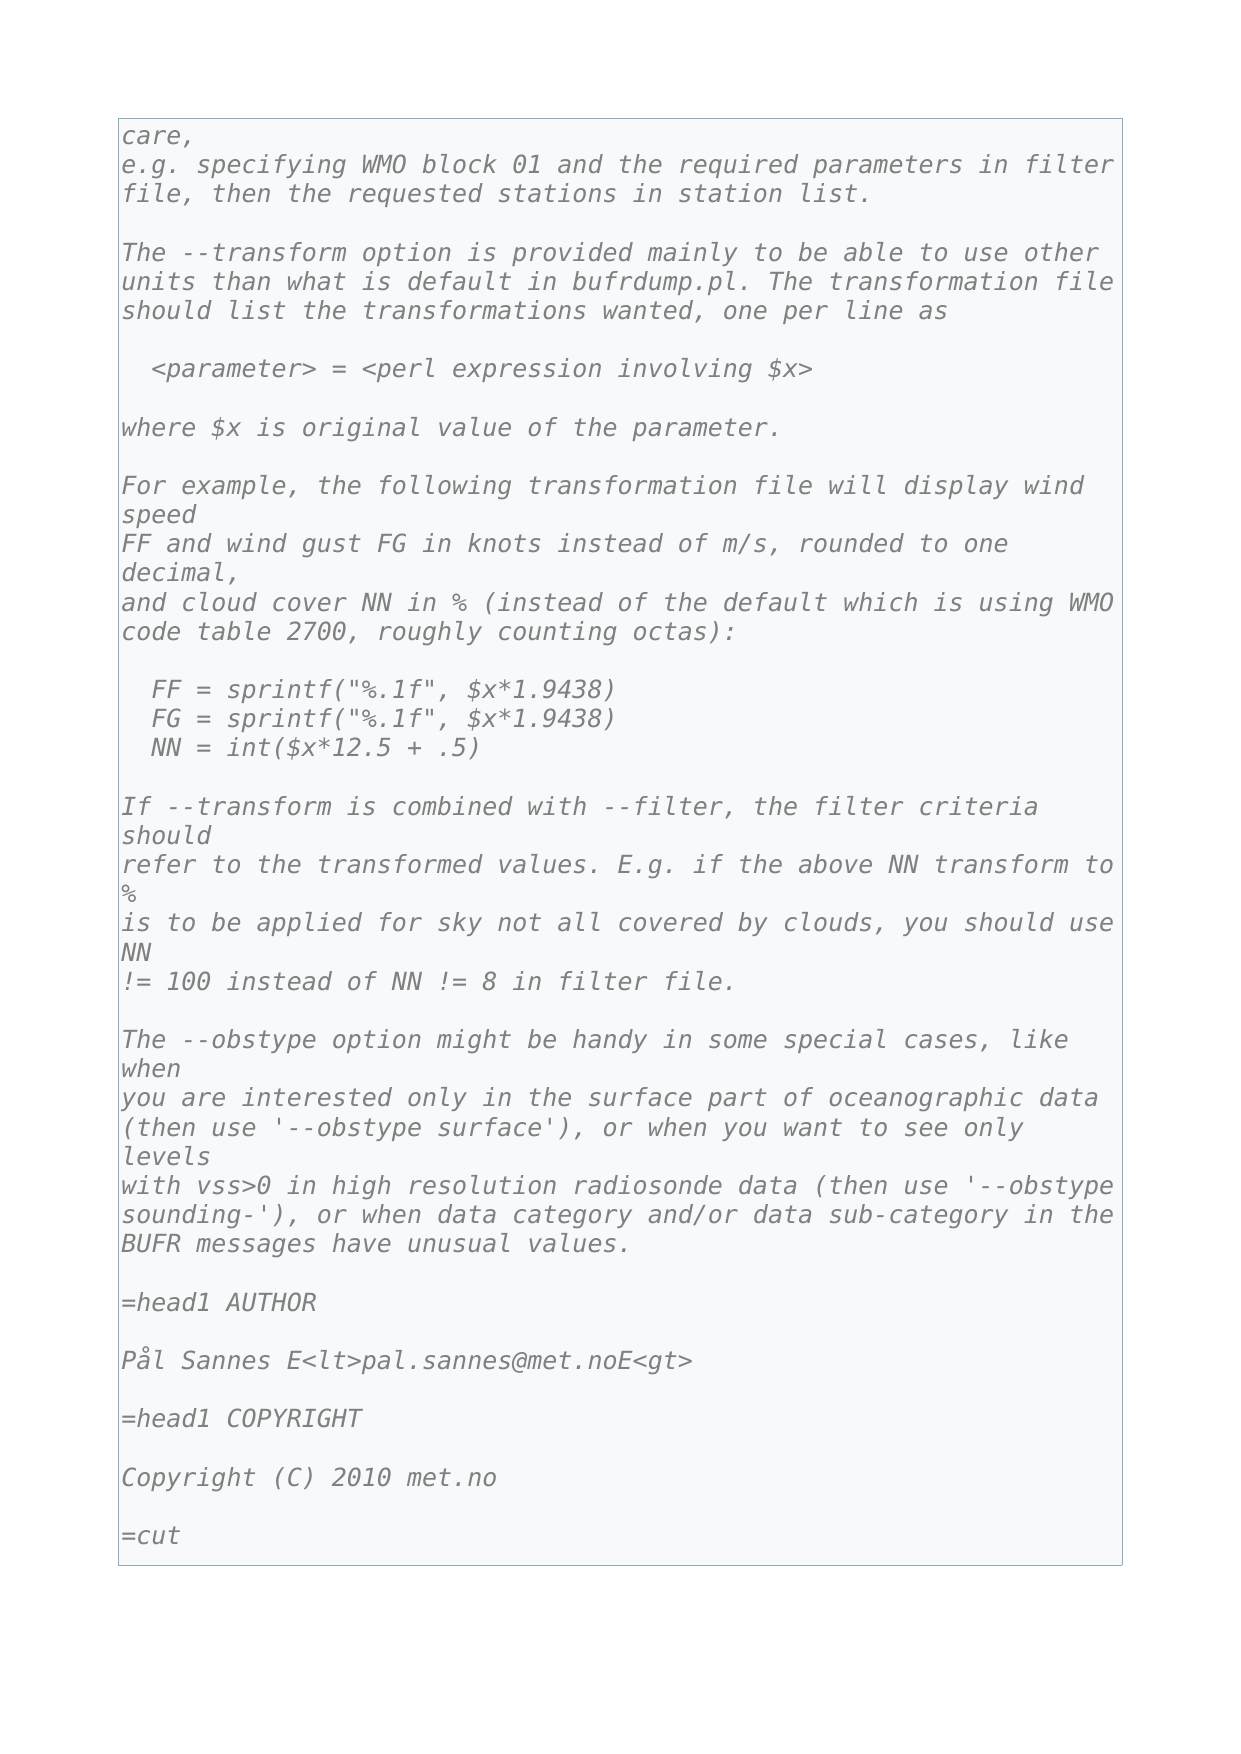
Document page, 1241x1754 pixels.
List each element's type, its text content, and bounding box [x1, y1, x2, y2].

table_header care, e.g. specifying WMO block 01 and the required parameters in filter file, then the requested stations in station list. The --transform option is provided mainly to be able to use other units than what is default in bufrdump.pl. The transformation file should list the transformations wanted, one per line as <parameter> = <perl expression involving $x> where $x is original value of the parameter. For example, the following transformation file will display wind speed FF and wind gust FG in knots instead of m/s, rounded to one decimal, and cloud cover NN in % (instead of the default which is using WMO code table 2700, roughly counting octas): FF = sprintf("%.1f", $x*1.9438) FG = sprintf("%.1f", $x*1.9438) NN = int($x*12.5 + .5) If --transform is combined with --filter, the filter criteria should refer to the transformed values. E.g. if the above NN transform to % is to be applied for sky not all covered by clouds, you should use NN != 100 instead of NN != 8 in filter file. The --obstype option might be handy in some special cases, like when you are interested only in the surface part of oceanographic data (then use '--obstype surface'), or when you want to see only levels with vss>0 in high resolution radiosonde data (then use '--obstype sounding-'), or when data category and/or data sub-category in the BUFR messages have unusual values. =head1 AUTHOR Pål Sannes E<lt>pal.sannes@met.noE<gt> =head1 COPYRIGHT Copyright (C) 2010 met.no =cut [119, 119, 1122, 1565]
